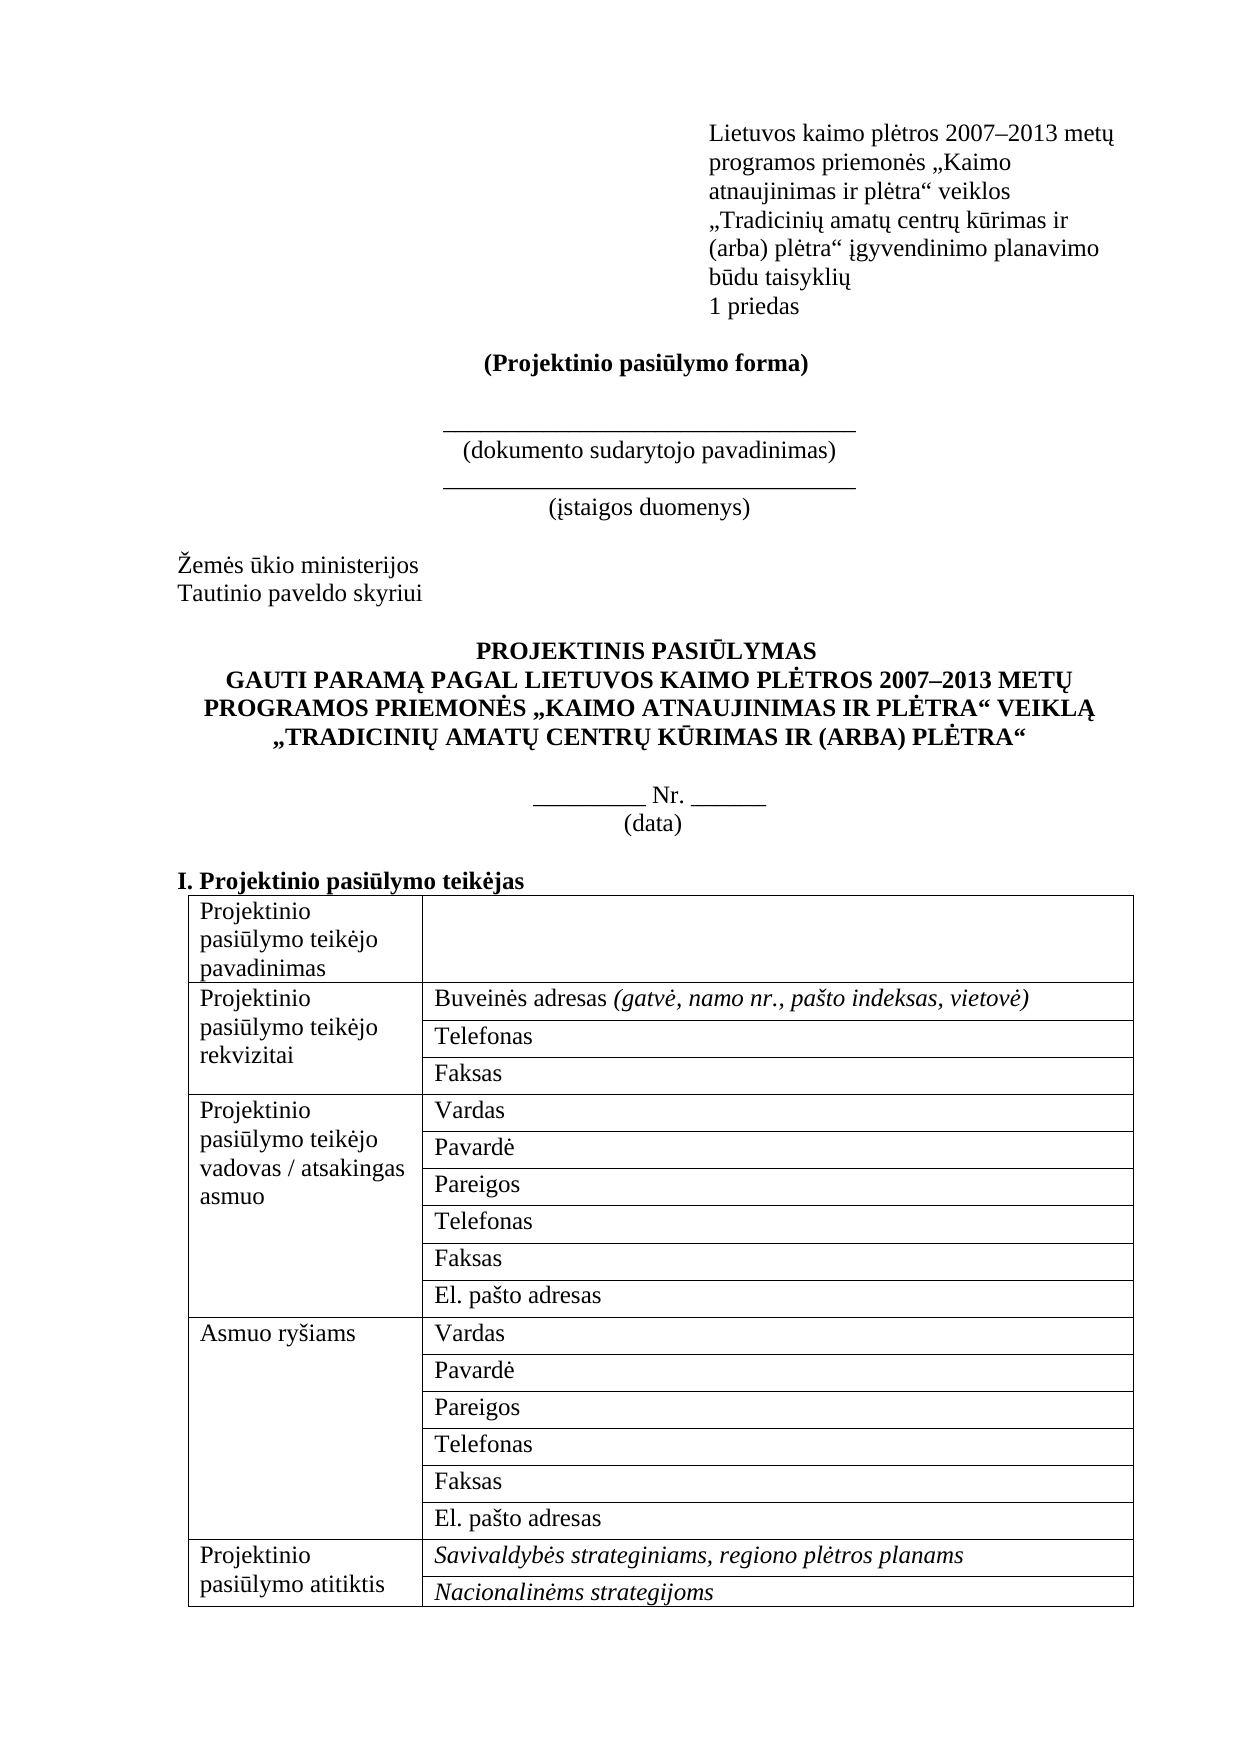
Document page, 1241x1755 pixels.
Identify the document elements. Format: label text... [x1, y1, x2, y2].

table_cell Telefonas [423, 1021, 1133, 1057]
text programos priemonės „Kaimo [177, 147, 1122, 176]
table_cell Faksas [423, 1244, 1133, 1279]
text (Projektinio pasiūlymo forma) [177, 348, 1122, 377]
table_cell Buveinės adresas (gatvė, namo nr., pašto indeksas, vietovė) [423, 983, 1133, 1020]
table_cell Asmuo ryšiams [189, 1318, 422, 1539]
table_cell Vardas [423, 1318, 1133, 1354]
table_cell Pareigos [423, 1392, 1133, 1428]
text _________________________________ [177, 463, 1122, 492]
text _________ Nr. ______ [177, 780, 1122, 808]
text „Tradicinių amatų centrų kūrimas ir [177, 205, 1122, 233]
table_cell Nacionalinėms strategijoms [423, 1577, 1133, 1606]
table_header [423, 896, 1133, 982]
table_cell Telefonas [423, 1429, 1133, 1465]
table_cell Faksas [423, 1466, 1133, 1502]
table_cell Pavardė [423, 1132, 1133, 1168]
table_cell Faksas [423, 1058, 1133, 1094]
table_cell Savivaldybės strateginiams, regiono plėtros planams [423, 1540, 1133, 1576]
table_cell El. pašto adresas [423, 1503, 1133, 1539]
table_cell Vardas [423, 1095, 1133, 1131]
table_cell Pareigos [423, 1169, 1133, 1205]
text I. Projektinio pasiūlymo teikėjas [177, 866, 1122, 895]
table_cell Projektinio pasiūlymo teikėjo vadovas / atsakingas asmuo [189, 1095, 422, 1317]
text atnaujinimas ir plėtra“ veiklos [177, 176, 1122, 205]
text Tautinio paveldo skyriui [177, 578, 1122, 607]
text _________________________________ [177, 406, 1122, 435]
text (arba) plėtra“ įgyvendinimo planavimo [177, 233, 1122, 262]
text Lietuvos kaimo plėtros 2007–2013 metų [708, 118, 1122, 147]
table_cell Projektinio pasiūlymo teikėjo rekvizitai [189, 983, 422, 1094]
table_cell El. pašto adresas [423, 1281, 1133, 1317]
table_header Projektinio pasiūlymo teikėjo pavadinimas [189, 896, 422, 982]
text 1 priedas [177, 291, 1122, 320]
text PROJEKTINIS PASIŪLYMAS [177, 636, 1122, 665]
table_cell Telefonas [423, 1206, 1133, 1242]
table_cell Projektinio pasiūlymo atitiktis [189, 1540, 422, 1606]
table_cell Pavardė [423, 1355, 1133, 1391]
text (dokumento sudarytojo pavadinimas) [177, 435, 1122, 463]
text Žemės ūkio ministerijos [177, 550, 1122, 578]
text būdu taisyklių [177, 262, 1122, 291]
text (įstaigos duomenys) [177, 492, 1122, 521]
text gauti paramą pagal lietuvos Kaimo plėtros 2007–2013 metų programos priemonės „KAIMO ATNAUJINIMAS IR PLĖTRA“ VEIKLą „tRADICINIŲ AMATŲ CENTRŲ KŪRIMAS ir (arba) plėtra“ [177, 665, 1122, 751]
text (data) [177, 808, 1122, 837]
